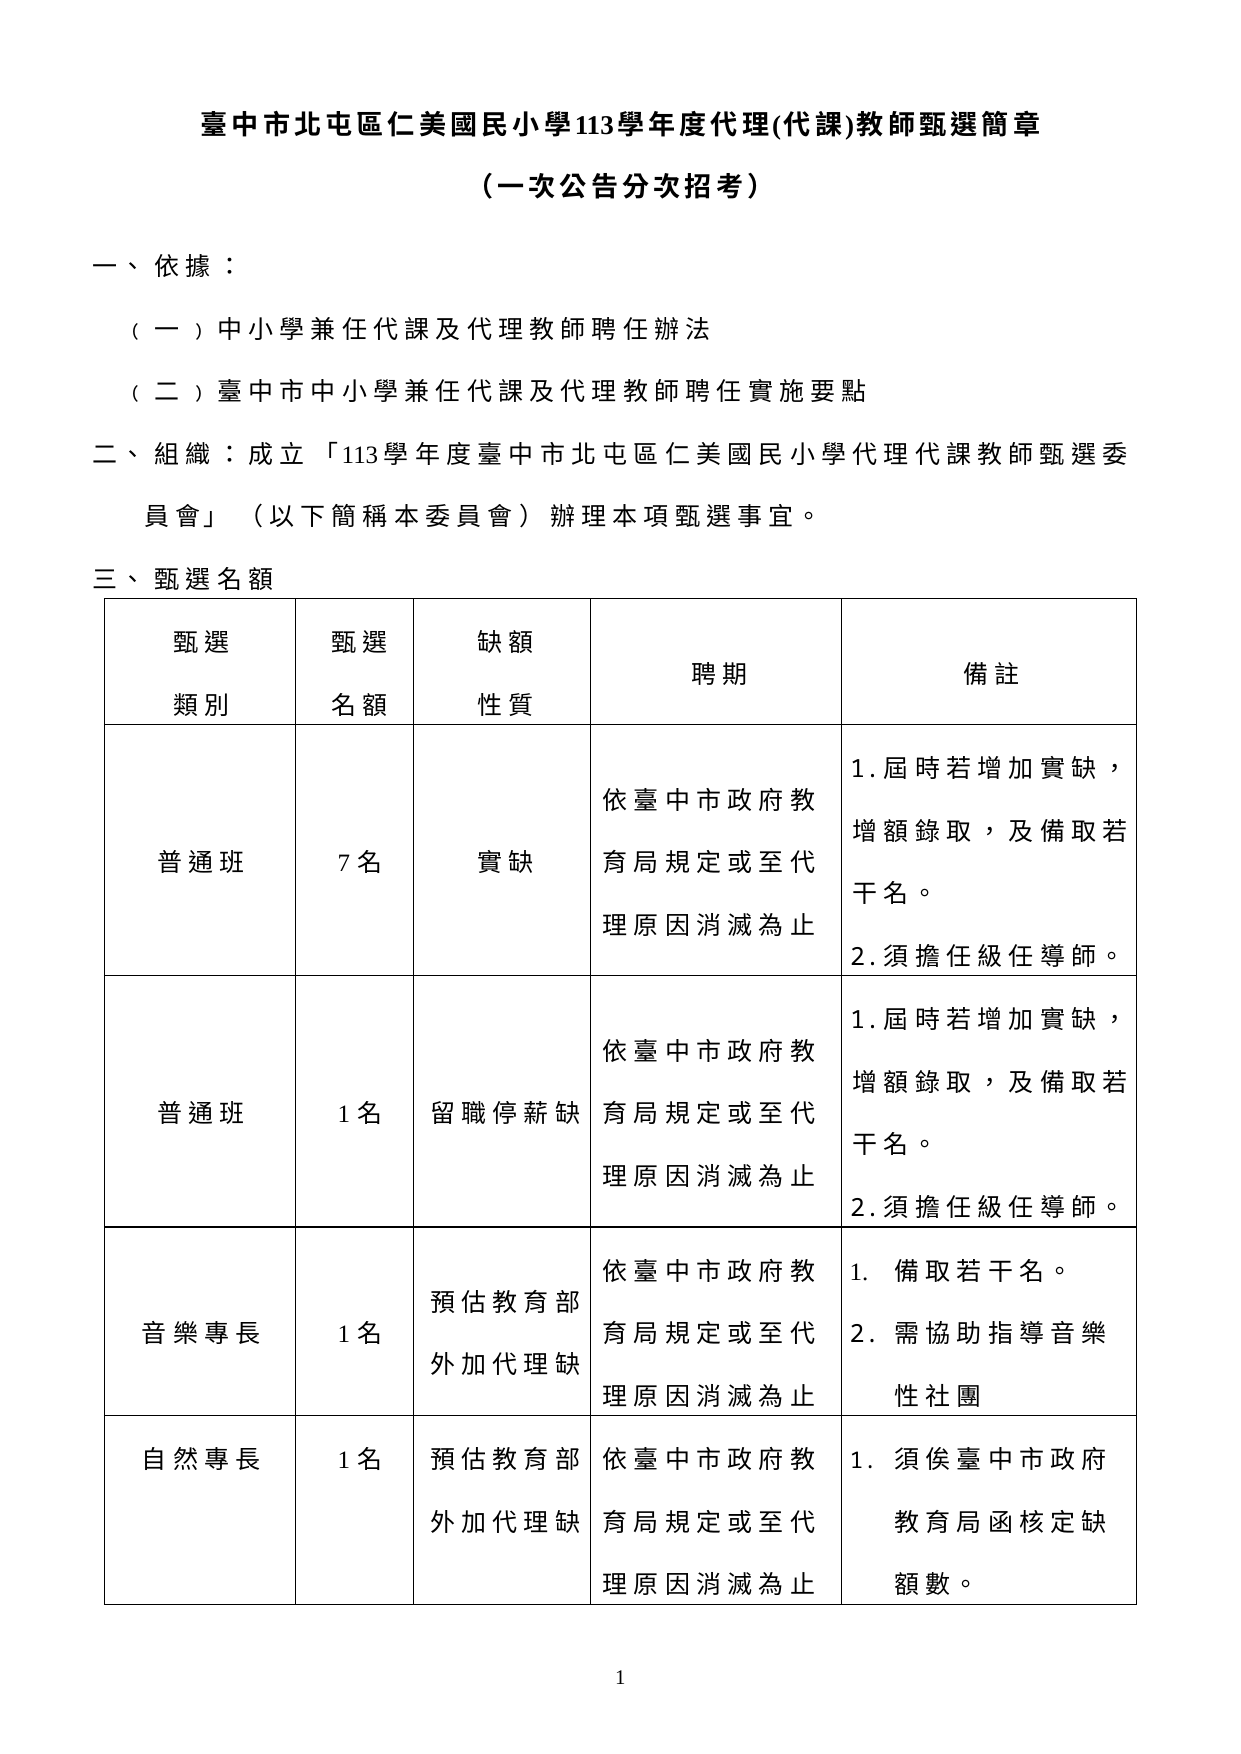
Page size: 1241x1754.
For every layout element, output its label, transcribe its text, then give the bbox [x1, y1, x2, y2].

table_header 備註 [842, 599, 1136, 724]
text 臺中市北屯區仁美國民小學113學年度代理(代課)教師甄選簡章 [89, 81, 1151, 143]
table_cell 1.屆時若增加實缺，增額錄取，及備取若干名。 2.須擔任級任導師。 [842, 976, 1136, 1226]
table_cell 1名 [296, 1416, 413, 1603]
table_cell 須俟臺中市政府教育局函核定缺額數。 需協助指導科展。 備取若干名。 [842, 1416, 1136, 1603]
table_cell 依臺中市政府教育局規定或至代理原因消滅為止 [591, 725, 841, 975]
text （一次公告分次招考） [89, 143, 1151, 206]
table_header 甄選 類別 [105, 599, 295, 724]
table_cell 預估教育部外加代理缺 [414, 1228, 590, 1415]
table_cell 實缺 [414, 725, 590, 975]
table_cell 1名 [296, 976, 413, 1226]
text 三、甄選名額 [89, 536, 1151, 598]
table_cell 7名 [296, 725, 413, 975]
table_cell 自然專長 [105, 1416, 295, 1603]
table_cell 1名 [296, 1228, 413, 1415]
text ﹙二﹚臺中市中小學兼任代課及代理教師聘任實施要點 [114, 348, 1151, 411]
text 二、組織：成立「113學年度臺中市北屯區仁美國民小學代理代課教師甄選委員會」（以下簡稱本委員會）辦理本項甄選事宜。 [89, 411, 1151, 536]
table_cell 依臺中市政府教育局規定或至代理原因消滅為止 [591, 1416, 841, 1603]
table_header 聘期 [591, 599, 841, 724]
table_cell 普通班 [105, 725, 295, 975]
text 一、依據： [89, 223, 1151, 286]
table_header 缺額 性質 [414, 599, 590, 724]
table_header 甄選 名額 [296, 599, 413, 724]
table_cell 1.屆時若增加實缺，增額錄取，及備取若干名。 2.須擔任級任導師。 [842, 725, 1136, 975]
table_cell 預估教育部外加代理缺 [414, 1416, 590, 1603]
table_cell 依臺中市政府教育局規定或至代理原因消滅為止 [591, 976, 841, 1226]
table_cell 留職停薪缺 [414, 976, 590, 1226]
table_cell 備取若干名。 需協助指導音樂性社團 [842, 1228, 1136, 1415]
text ﹙一﹚中小學兼任代課及代理教師聘任辦法 [114, 286, 1151, 348]
table_cell 普通班 [105, 976, 295, 1226]
table_cell 依臺中市政府教育局規定或至代理原因消滅為止 [591, 1228, 841, 1415]
table_cell 音樂專長 [105, 1228, 295, 1415]
